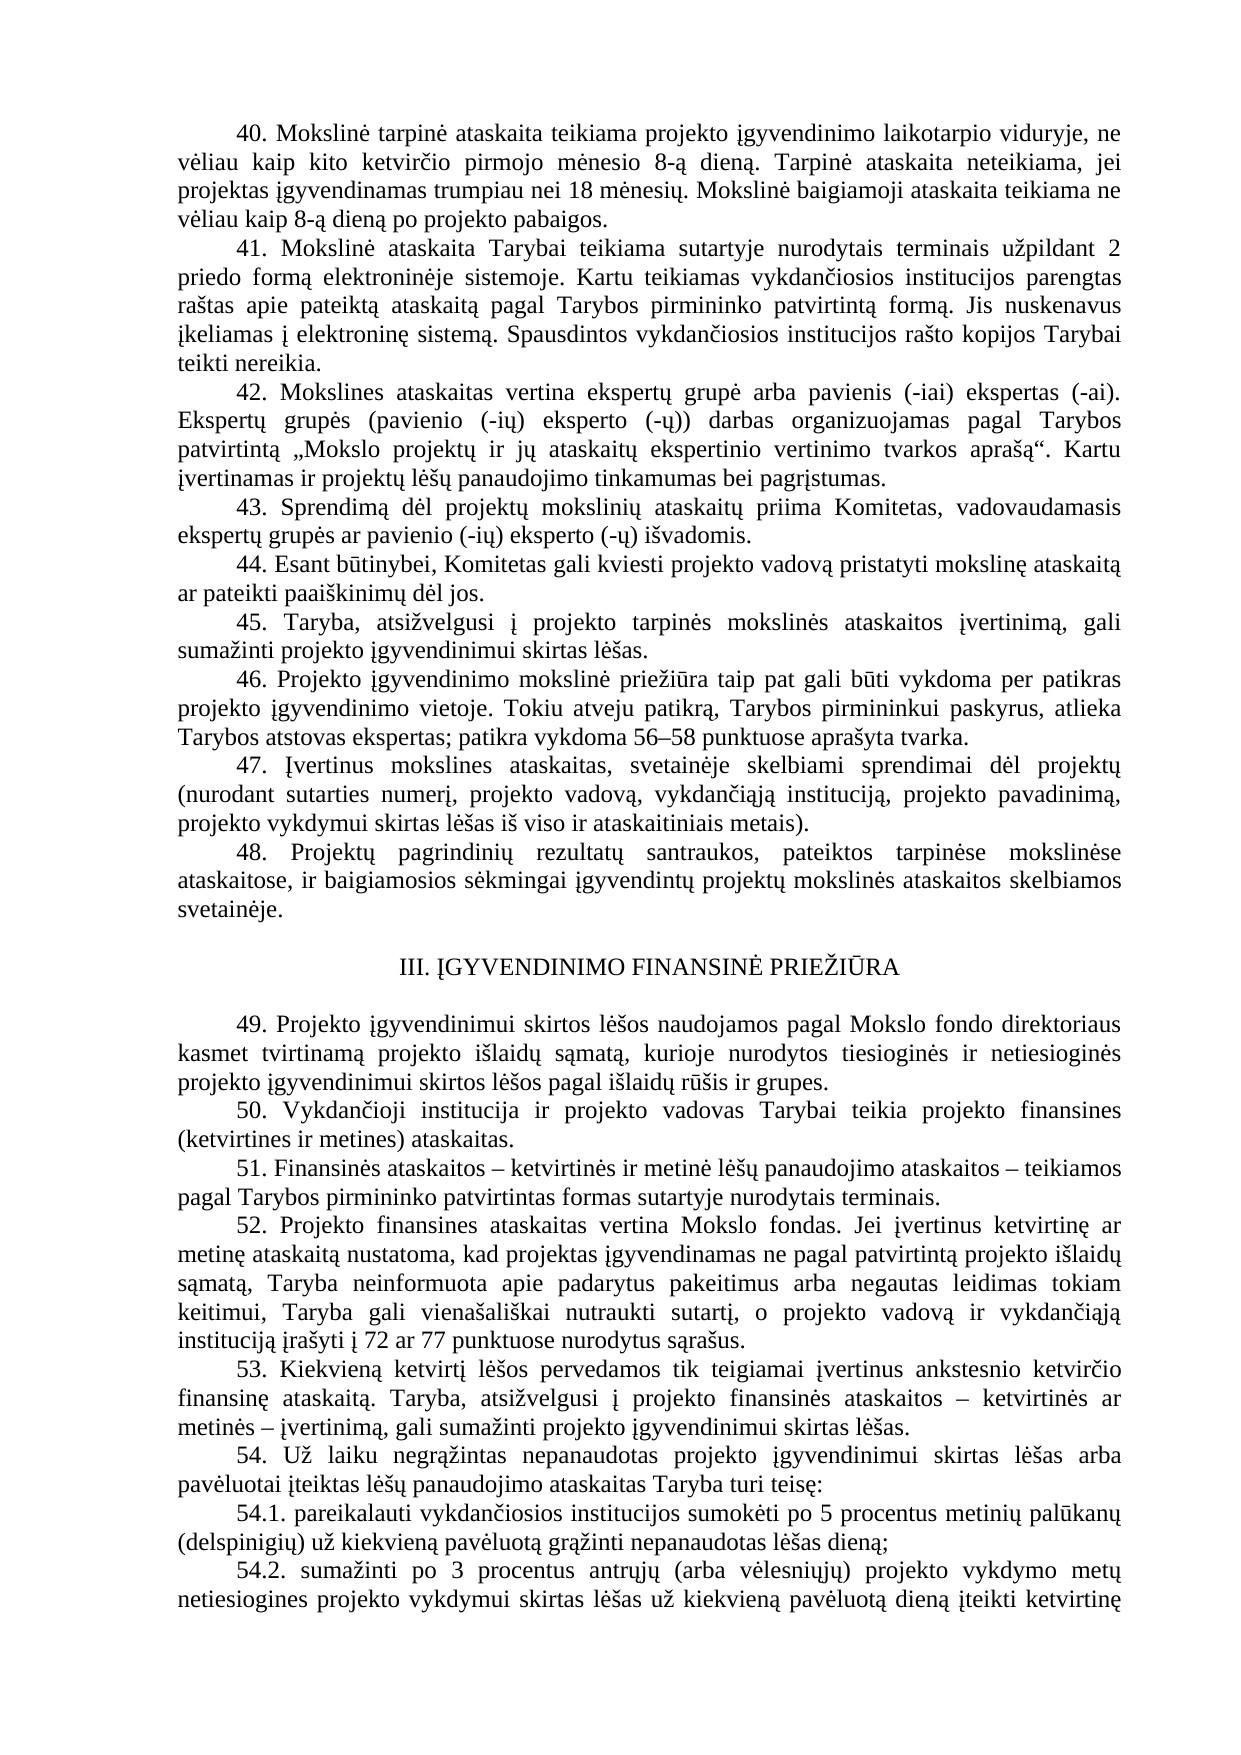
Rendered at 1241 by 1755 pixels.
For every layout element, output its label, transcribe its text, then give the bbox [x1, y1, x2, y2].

text 54. Už laiku negrąžintas nepanaudotas projekto įgyvendinimui skirtas lėšas arba pavėluotai įteiktas lėšų panaudojimo ataskaitas Taryba turi teisę: [177, 1441, 1122, 1498]
text 43. Sprendimą dėl projektų mokslinių ataskaitų priima Komitetas, vadovaudamasis ekspertų grupės ar pavienio (-ių) eksperto (-ų) išvadomis. [177, 492, 1122, 549]
text 40. Mokslinė tarpinė ataskaita teikiama projekto įgyvendinimo laikotarpio viduryje, ne vėliau kaip kito ketvirčio pirmojo mėnesio 8-ą dieną. Tarpinė ataskaita neteikiama, jei projektas įgyvendinamas trumpiau nei 18 mėnesių. Mokslinė baigiamoji ataskaita teikiama ne vėliau kaip 8-ą dieną po projekto pabaigos. [177, 118, 1122, 233]
text 42. Mokslines ataskaitas vertina ekspertų grupė arba pavienis (-iai) ekspertas (-ai). Ekspertų grupės (pavienio (-ių) eksperto (-ų)) darbas organizuojamas pagal Tarybos patvirtintą „Mokslo projektų ir jų ataskaitų ekspertinio vertinimo tvarkos aprašą“. Kartu įvertinamas ir projektų lėšų panaudojimo tinkamumas bei pagrįstumas. [177, 377, 1122, 492]
text 48. Projektų pagrindinių rezultatų santraukos, pateiktos tarpinėse mokslinėse ataskaitose, ir baigiamosios sėkmingai įgyvendintų projektų mokslinės ataskaitos skelbiamos svetainėje. [177, 837, 1122, 923]
text 53. Kiekvieną ketvirtį lėšos pervedamos tik teigiamai įvertinus ankstesnio ketvirčio finansinę ataskaitą. Taryba, atsižvelgusi į projekto finansinės ataskaitos – ketvirtinės ar metinės – įvertinimą, gali sumažinti projekto įgyvendinimui skirtas lėšas. [177, 1354, 1122, 1441]
text 44. Esant būtinybei, Komitetas gali kviesti projekto vadovą pristatyti mokslinę ataskaitą ar pateikti paaiškinimų dėl jos. [177, 549, 1122, 607]
text 50. Vykdančioji institucija ir projekto vadovas Tarybai teikia projekto finansines (ketvirtines ir metines) ataskaitas. [177, 1096, 1122, 1153]
text 54.1. pareikalauti vykdančiosios institucijos sumokėti po 5 procentus metinių palūkanų (delspinigių) už kiekvieną pavėluotą grąžinti nepanaudotas lėšas dieną; [177, 1498, 1122, 1556]
text 51. Finansinės ataskaitos – ketvirtinės ir metinė lėšų panaudojimo ataskaitos – teikiamos pagal Tarybos pirmininko patvirtintas formas sutartyje nurodytais terminais. [177, 1153, 1122, 1211]
text 47. Įvertinus mokslines ataskaitas, svetainėje skelbiami sprendimai dėl projektų (nurodant sutarties numerį, projekto vadovą, vykdančiąją instituciją, projekto pavadinimą, projekto vykdymui skirtas lėšas iš viso ir ataskaitiniais metais). [177, 751, 1122, 837]
text 46. Projekto įgyvendinimo mokslinė priežiūra taip pat gali būti vykdoma per patikras projekto įgyvendinimo vietoje. Tokiu atveju patikrą, Tarybos pirmininkui paskyrus, atlieka Tarybos atstovas ekspertas; patikra vykdoma 56–58 punktuose aprašyta tvarka. [177, 664, 1122, 751]
text 52. Projekto finansines ataskaitas vertina Mokslo fondas. Jei įvertinus ketvirtinę ar metinę ataskaitą nustatoma, kad projektas įgyvendinamas ne pagal patvirtintą projekto išlaidų sąmatą, Taryba neinformuota apie padarytus pakeitimus arba negautas leidimas tokiam keitimui, Taryba gali vienašališkai nutraukti sutartį, o projekto vadovą ir vykdančiąją instituciją įrašyti į 72 ar 77 punktuose nurodytus sąrašus. [177, 1211, 1122, 1354]
text 45. Taryba, atsižvelgusi į projekto tarpinės mokslinės ataskaitos įvertinimą, gali sumažinti projekto įgyvendinimui skirtas lėšas. [177, 607, 1122, 664]
text 49. Projekto įgyvendinimui skirtos lėšos naudojamos pagal Mokslo fondo direktoriaus kasmet tvirtinamą projekto išlaidų sąmatą, kurioje nurodytos tiesioginės ir netiesioginės projekto įgyvendinimui skirtos lėšos pagal išlaidų rūšis ir grupes. [177, 1009, 1122, 1096]
text 54.2. sumažinti po 3 procentus antrųjų (arba vėlesniųjų) projekto vykdymo metų netiesiogines projekto vykdymui skirtas lėšas už kiekvieną pavėluotą dieną įteikti ketvirtinę [177, 1556, 1122, 1613]
text III. ĮGYVENDINIMO FINANSINĖ PRIEŽIŪRA [177, 952, 1122, 981]
text 41. Mokslinė ataskaita Tarybai teikiama sutartyje nurodytais terminais užpildant 2 priedo formą elektroninėje sistemoje. Kartu teikiamas vykdančiosios institucijos parengtas raštas apie pateiktą ataskaitą pagal Tarybos pirmininko patvirtintą formą. Jis nuskenavus įkeliamas į elektroninę sistemą. Spausdintos vykdančiosios institucijos rašto kopijos Tarybai teikti nereikia. [177, 233, 1122, 377]
